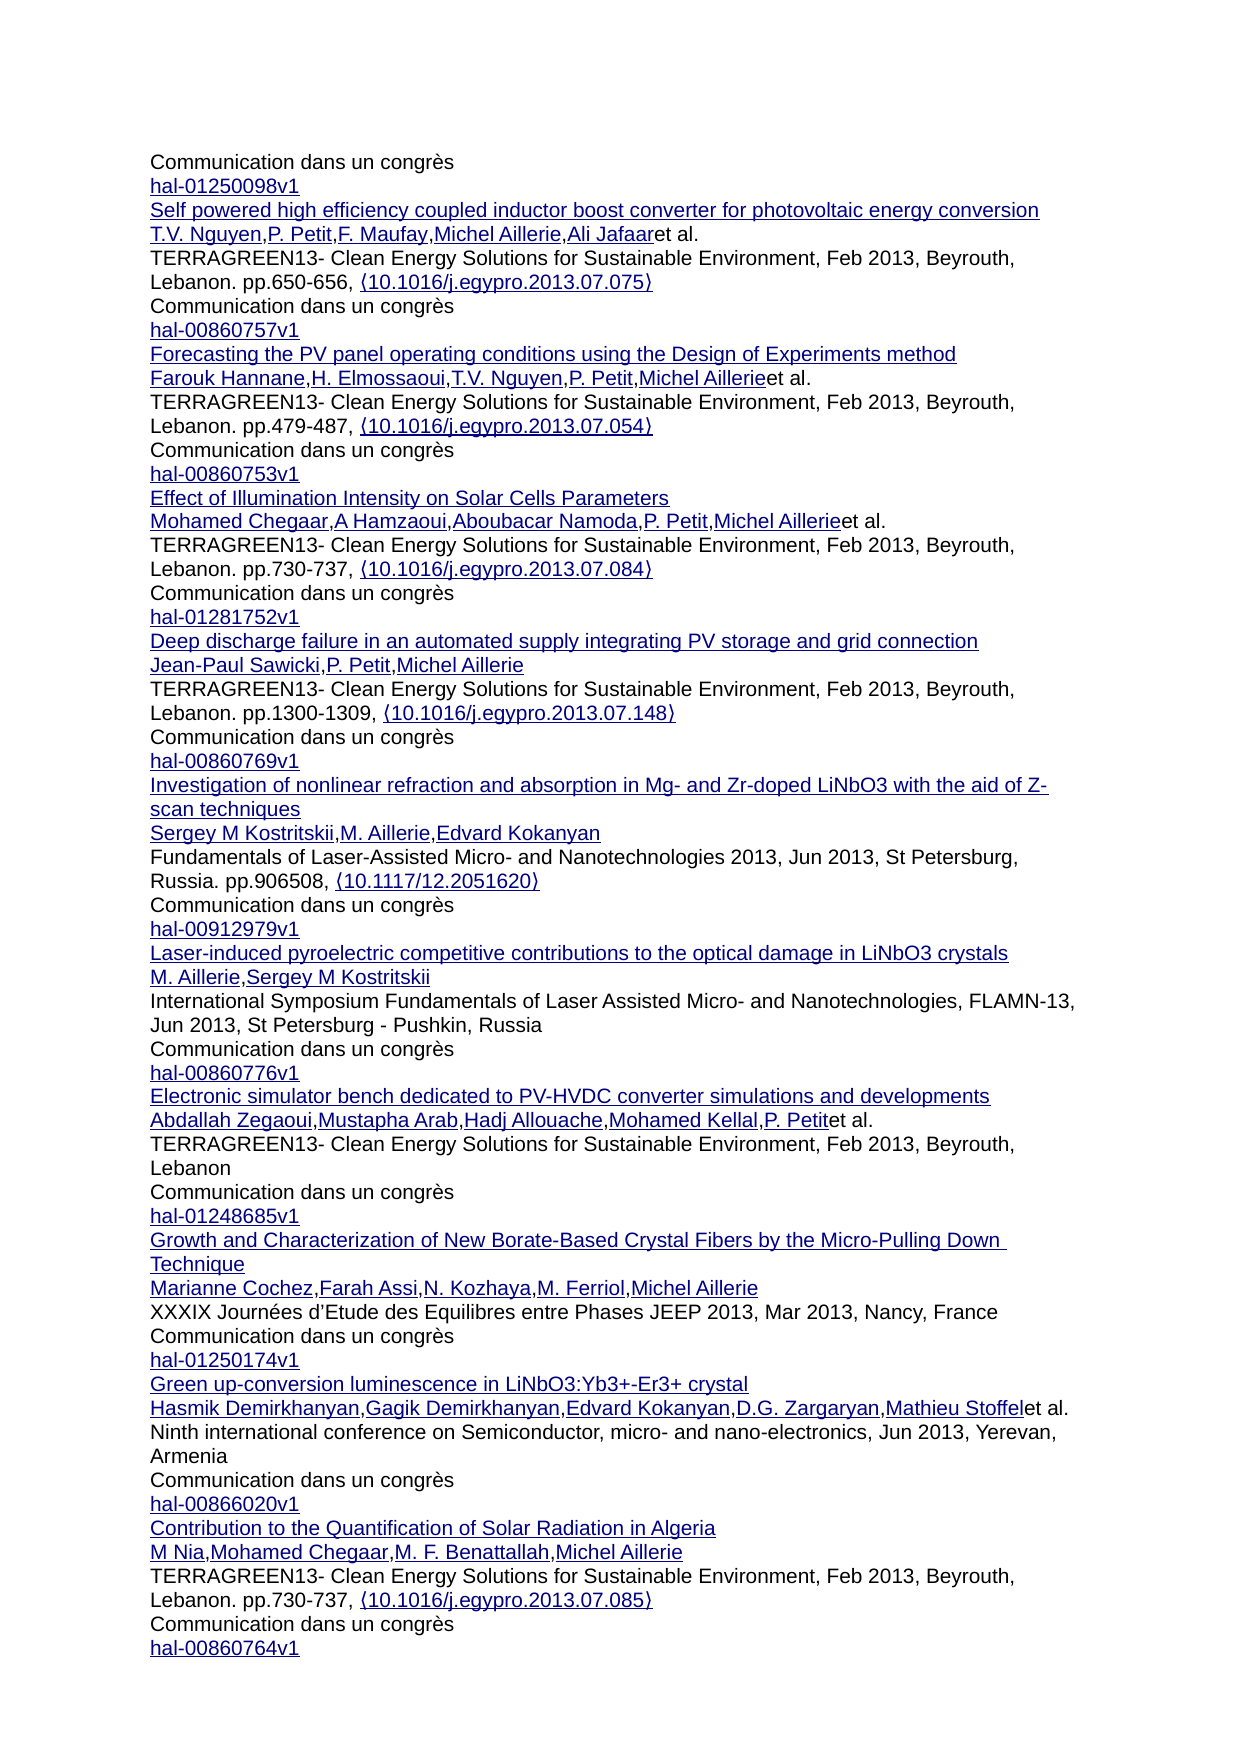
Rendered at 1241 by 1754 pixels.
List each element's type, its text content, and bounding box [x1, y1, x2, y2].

table_cell Investigation of nonlinear refraction and absorption in Mg- and Zr-doped LiNbO3 with the aid of Z-scan techniques Sergey M Kostritskii,M. Aillerie,Edvard Kokanyan Fundamentals of Laser-Assisted Micro- and Nanotechnologies 2013, Jun 2013, St Petersburg, Russia. pp.906508, ⟨10.1117/12.2051620⟩ Communication dans un congrès hal-00912979v1 [150, 773, 1090, 941]
table_cell Effect of Illumination Intensity on Solar Cells Parameters Mohamed Chegaar,A Hamzaoui,Aboubacar Namoda,P. Petit,Michel Aillerieet al. TERRAGREEN13- Clean Energy Solutions for Sustainable Environment, Feb 2013, Beyrouth, Lebanon. pp.730-737, ⟨10.1016/j.egypro.2013.07.084⟩ Communication dans un congrès hal-01281752v1 [150, 485, 1090, 629]
table_cell Forecasting the PV panel operating conditions using the Design of Experiments method Farouk Hannane,H. Elmossaoui,T.V. Nguyen,P. Petit,Michel Aillerieet al. TERRAGREEN13- Clean Energy Solutions for Sustainable Environment, Feb 2013, Beyrouth, Lebanon. pp.479-487, ⟨10.1016/j.egypro.2013.07.054⟩ Communication dans un congrès hal-00860753v1 [150, 342, 1090, 485]
table_cell Contribution to the Quantification of Solar Radiation in Algeria M Nia,Mohamed Chegaar,M. F. Benattallah,Michel Aillerie TERRAGREEN13- Clean Energy Solutions for Sustainable Environment, Feb 2013, Beyrouth, Lebanon. pp.730-737, ⟨10.1016/j.egypro.2013.07.085⟩ Communication dans un congrès hal-00860764v1 [150, 1516, 1090, 1659]
table_cell Growth and Characterization of New Borate-Based Crystal Fibers by the Micro-Pulling Down Technique Marianne Cochez,Farah Assi,N. Kozhaya,M. Ferriol,Michel Aillerie XXXIX Journées d’Etude des Equilibres entre Phases JEEP 2013, Mar 2013, Nancy, France Communication dans un congrès hal-01250174v1 [150, 1228, 1090, 1372]
table_cell Communication dans un congrès hal-01250098v1 [150, 150, 1090, 198]
table_cell Laser-induced pyroelectric competitive contributions to the optical damage in LiNbO3 crystals M. Aillerie,Sergey M Kostritskii International Symposium Fundamentals of Laser Assisted Micro- and Nanotechnologies, FLAMN-13, Jun 2013, St Petersburg - Pushkin, Russia Communication dans un congrès hal-00860776v1 [150, 941, 1090, 1084]
table_cell Self powered high efficiency coupled inductor boost converter for photovoltaic energy conversion T.V. Nguyen,P. Petit,F. Maufay,Michel Aillerie,Ali Jafaaret al. TERRAGREEN13- Clean Energy Solutions for Sustainable Environment, Feb 2013, Beyrouth, Lebanon. pp.650-656, ⟨10.1016/j.egypro.2013.07.075⟩ Communication dans un congrès hal-00860757v1 [150, 198, 1090, 342]
table_cell Electronic simulator bench dedicated to PV-HVDC converter simulations and developments Abdallah Zegaoui,Mustapha Arab,Hadj Allouache,Mohamed Kellal,P. Petitet al. TERRAGREEN13- Clean Energy Solutions for Sustainable Environment, Feb 2013, Beyrouth, Lebanon Communication dans un congrès hal-01248685v1 [150, 1084, 1090, 1228]
table_cell Deep discharge failure in an automated supply integrating PV storage and grid connection Jean-Paul Sawicki,P. Petit,Michel Aillerie TERRAGREEN13- Clean Energy Solutions for Sustainable Environment, Feb 2013, Beyrouth, Lebanon. pp.1300-1309, ⟨10.1016/j.egypro.2013.07.148⟩ Communication dans un congrès hal-00860769v1 [150, 629, 1090, 773]
table_cell Green up-conversion luminescence in LiNbO3:Yb3+-Er3+ crystal Hasmik Demirkhanyan,Gagik Demirkhanyan,Edvard Kokanyan,D.G. Zargaryan,Mathieu Stoffelet al. Ninth international conference on Semiconductor, micro- and nano-electronics, Jun 2013, Yerevan, Armenia Communication dans un congrès hal-00866020v1 [150, 1372, 1090, 1516]
